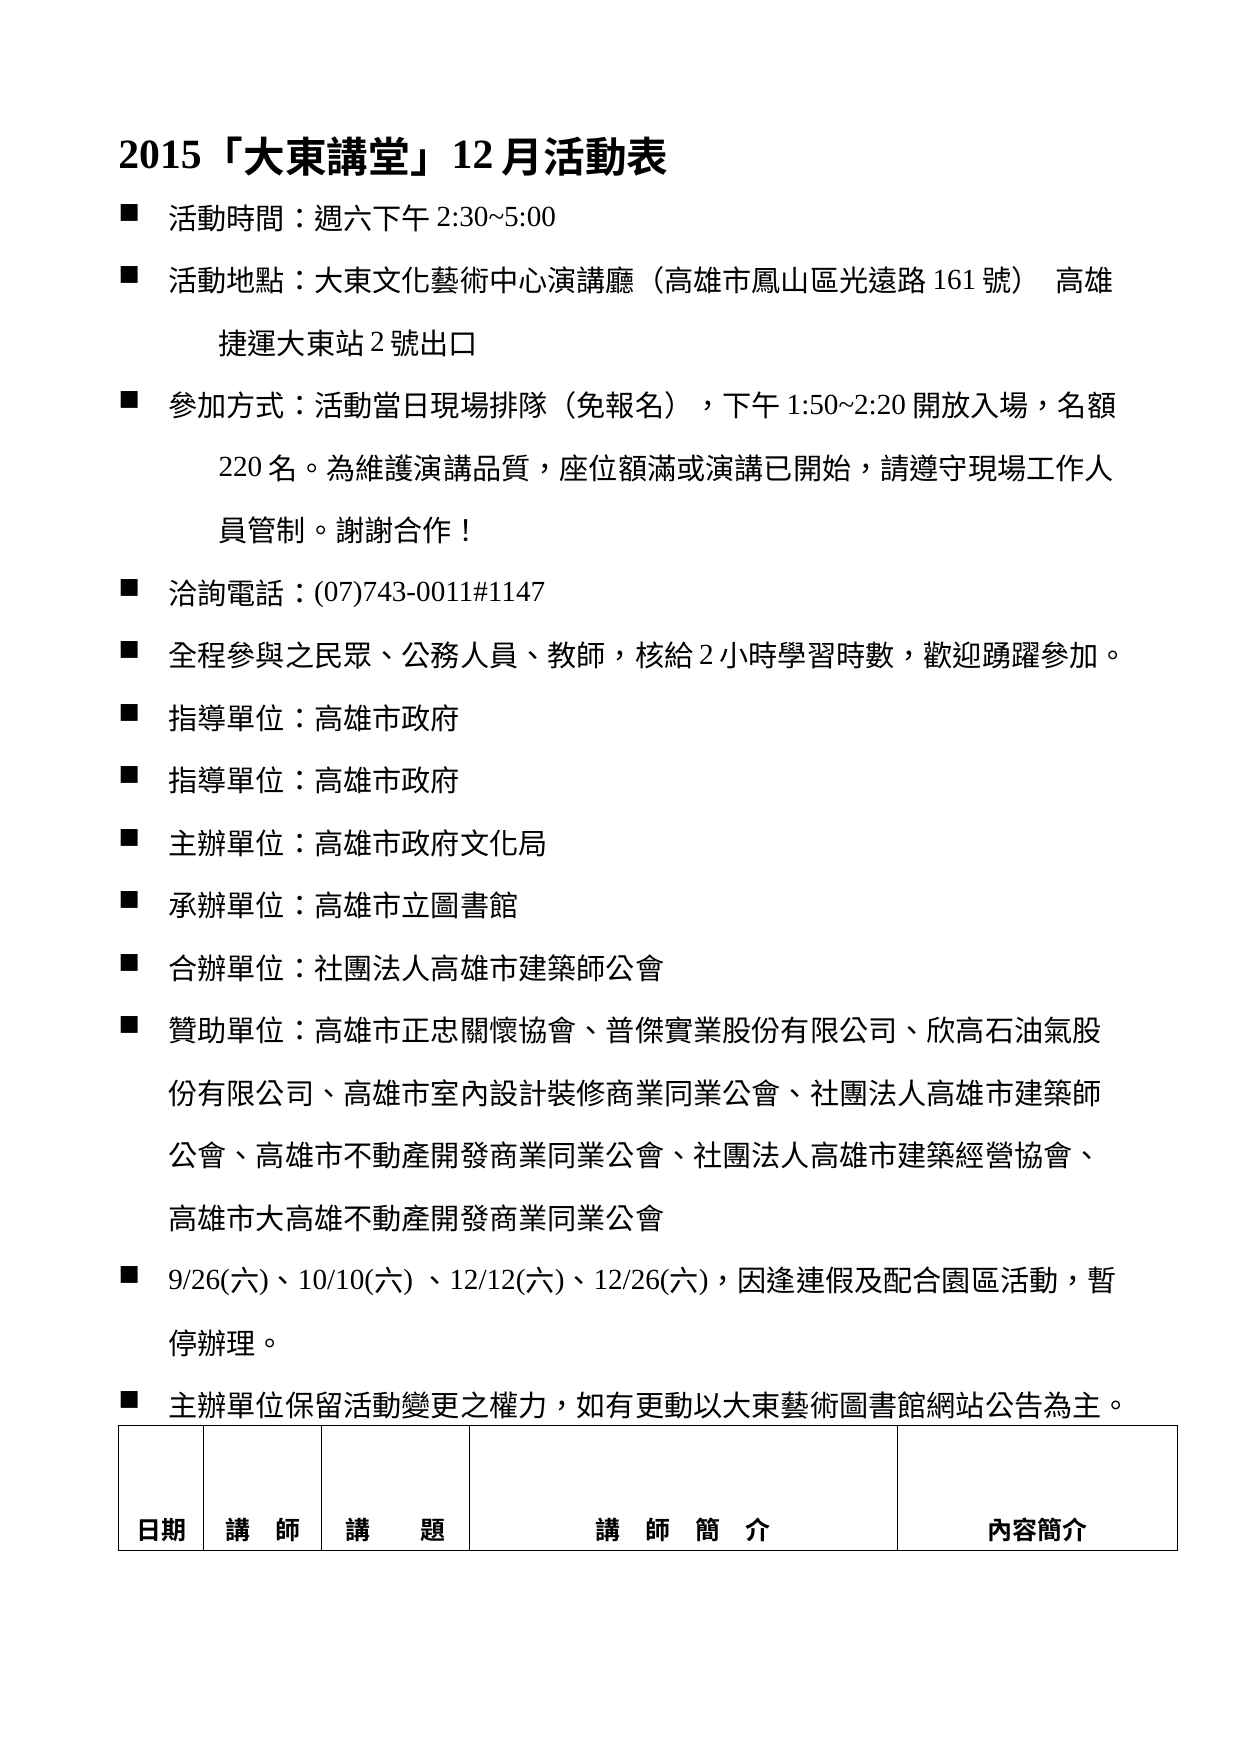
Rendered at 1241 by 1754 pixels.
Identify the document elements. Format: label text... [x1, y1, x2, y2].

list 指導單位：高雄市政府 [118, 675, 1122, 737]
list 指導單位：高雄市政府 [118, 737, 1122, 800]
table_header 日期 [119, 1426, 203, 1550]
table_header 講 師 簡 介 [470, 1426, 897, 1550]
list 全程參與之民眾、公務人員、教師，核給2小時學習時數，歡迎踴躍參加。 [118, 612, 1122, 675]
list 活動時間：週六下午2:30~5:00 [118, 175, 1122, 237]
list 活動地點：大東文化藝術中心演講廳（高雄市鳳山區光遠路161號） 高雄捷運大東站2號出口 [118, 237, 1122, 362]
list 承辦單位：高雄市立圖書館 [118, 862, 1122, 925]
table_header 講 題 [322, 1426, 469, 1550]
list 洽詢電話：(07)743-0011#1147 [118, 550, 1122, 612]
list 合辦單位：社團法人高雄市建築師公會 [118, 925, 1122, 987]
list 參加方式：活動當日現場排隊（免報名），下午1:50~2:20開放入場，名額220名。為維護演講品質，座位額滿或演講已開始，請遵守現場工作人員管制。謝謝合作！ [118, 362, 1122, 550]
list 主辦單位保留活動變更之權力，如有更動以大東藝術圖書館網站公告為主。 [118, 1362, 1122, 1425]
text 2015「大東講堂」12月活動表 [118, 112, 1122, 175]
list 9/26(六)、10/10(六) 、12/12(六)、12/26(六)，因逢連假及配合園區活動，暫停辦理。 [118, 1237, 1122, 1362]
list 贊助單位：高雄市正忠關懷協會、普傑實業股份有限公司、欣高石油氣股份有限公司、高雄市室內設計裝修商業同業公會、社團法人高雄市建築師公會、高雄市不動產開發商業同業公會、社團法人高雄市建築經營協會、高雄市大高雄不動產開發商業同業公會 [118, 987, 1122, 1237]
table_header 講 師 [204, 1426, 321, 1550]
list 主辦單位：高雄市政府文化局 [118, 800, 1122, 862]
table_header 內容簡介 [898, 1426, 1177, 1550]
